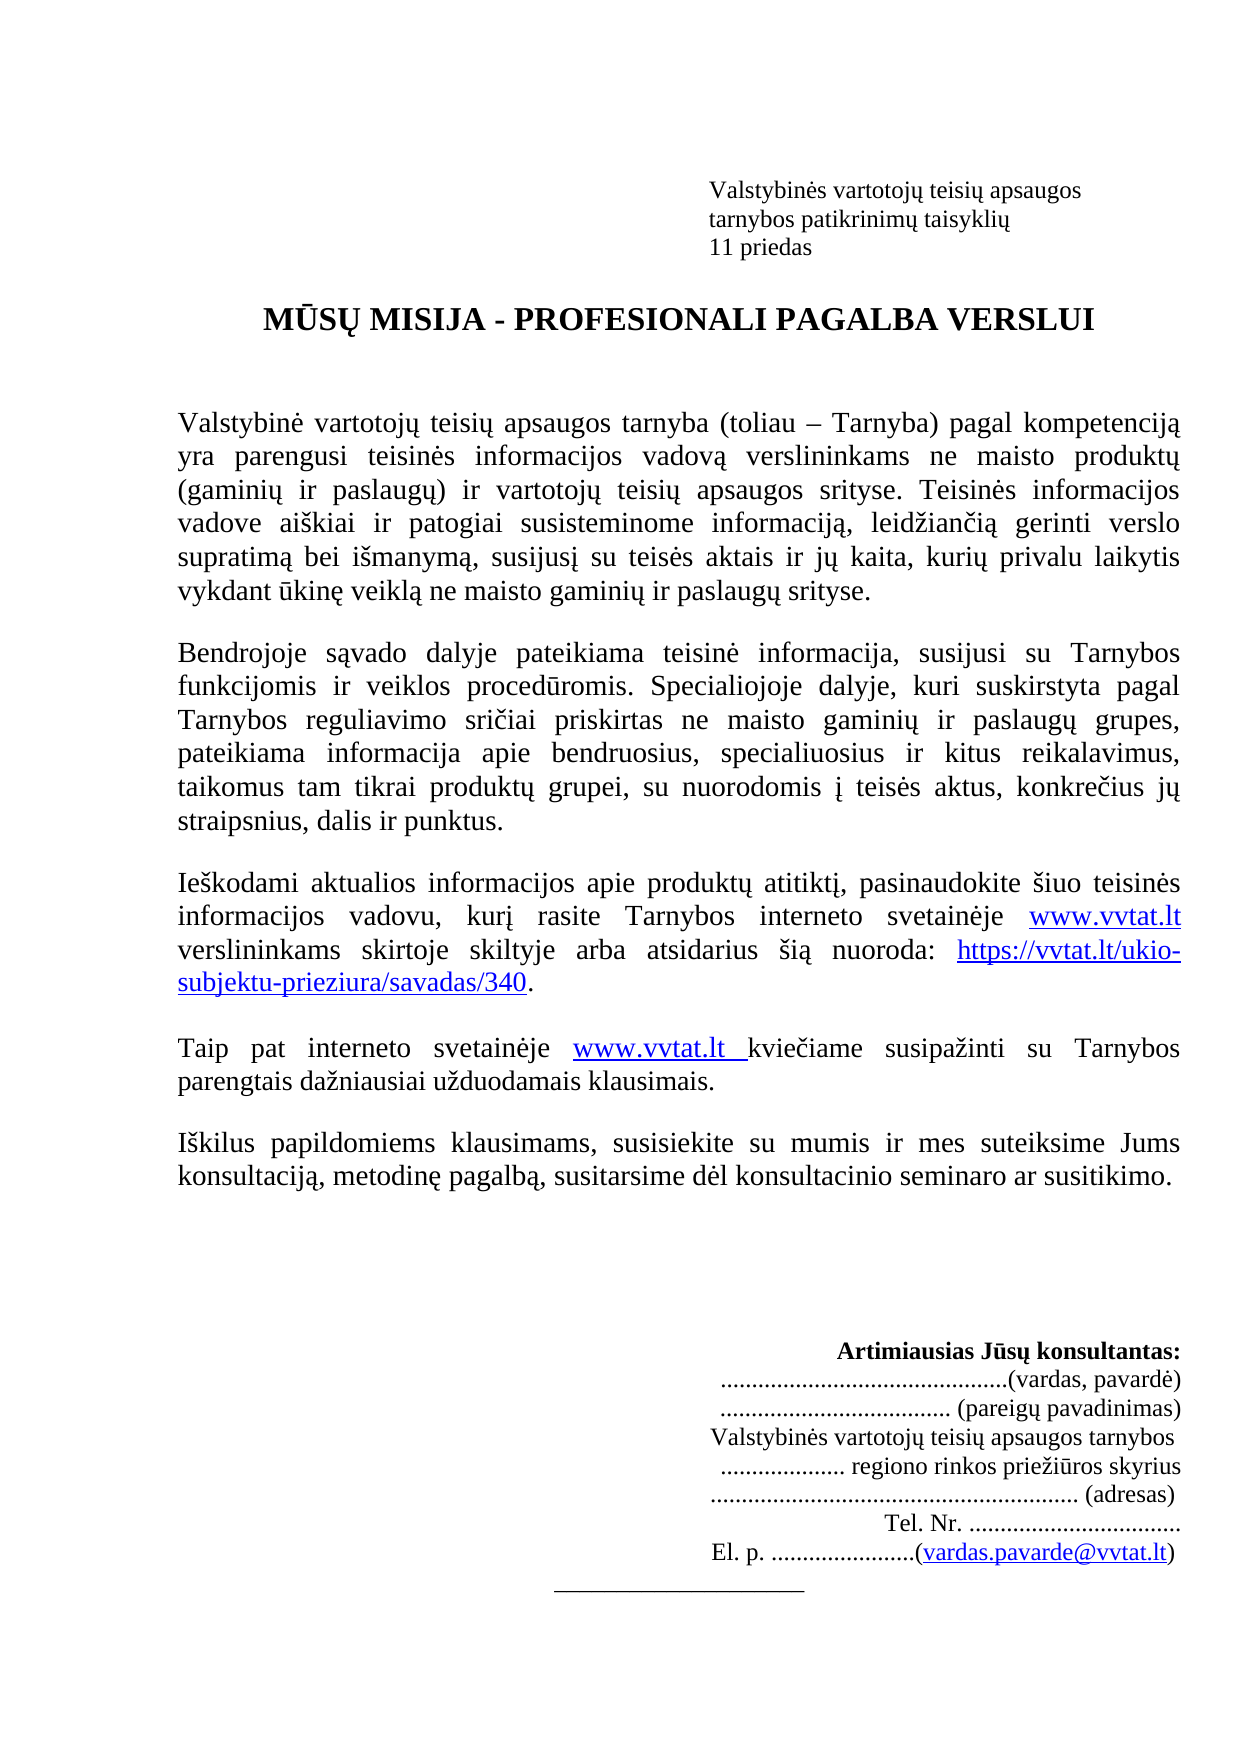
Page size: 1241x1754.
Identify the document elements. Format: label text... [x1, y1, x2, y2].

text MŪSŲ MISIJA - PROFESIONALI PAGALBA VERSLUI [177, 299, 1181, 338]
text tarnybos patikrinimų taisyklių [177, 204, 1181, 232]
text 11 priedas [177, 232, 1181, 261]
text Bendrojoje sąvado dalyje pateikiama teisinė informacija, susijusi su Tarnybos funkcijomis ir veiklos procedūromis. Specialiojoje dalyje, kuri suskirstyta pagal Tarnybos reguliavimo sričiai priskirtas ne maisto gaminių ir paslaugų grupes, pateikiama informacija apie bendruosius, specialiuosius ir kitus reikalavimus, taikomus tam tikrai produktų grupei, su nuorodomis į teisės aktus, konkrečius jų straipsnius, dalis ir punktus. [177, 635, 1181, 836]
text .................... regiono rinkos priežiūros skyrius [177, 1451, 1181, 1479]
text ..................................... (pareigų pavadinimas) [177, 1393, 1181, 1422]
text Iškilus papildomiems klausimams, susisiekite su mumis ir mes suteiksime Jums konsultaciją, metodinę pagalbą, susitarsime dėl konsultacinio seminaro ar susitikimo. [177, 1125, 1181, 1192]
text Taip pat interneto svetainėje www.vvtat.lt kviečiame susipažinti su Tarnybos parengtais dažniausiai užduodamais klausimais. [177, 1030, 1181, 1096]
text El. p. .......................(vardas.pavarde@vvtat.lt) [177, 1537, 1181, 1566]
text ..............................................(vardas, pavardė) [177, 1364, 1181, 1393]
text ____________________ [177, 1566, 1181, 1594]
text Tel. Nr. .................................. [177, 1508, 1181, 1537]
text Artimiausias Jūsų konsultantas: [177, 1336, 1181, 1364]
text Ieškodami aktualios informacijos apie produktų atitiktį, pasinaudokite šiuo teisinės informacijos vadovu, kurį rasite Tarnybos interneto svetainėje www.vvtat.lt verslininkams skirtoje skiltyje arba atsidarius šią nuoroda: https://vvtat.lt/ukio-subjektu-prieziura/savadas/340. [177, 865, 1181, 998]
text Valstybinė vartotojų teisių apsaugos tarnyba (toliau – Tarnyba) pagal kompetenciją yra parengusi teisinės informacijos vadovą verslininkams ne maisto produktų (gaminių ir paslaugų) ir vartotojų teisių apsaugos srityse. Teisinės informacijos vadove aiškiai ir patogiai susisteminome informaciją, leidžiančią gerinti verslo supratimą bei išmanymą, susijusį su teisės aktais ir jų kaita, kurių privalu laikytis vykdant ūkinę veiklą ne maisto gaminių ir paslaugų srityse. [177, 405, 1181, 606]
text ........................................................... (adresas) [177, 1479, 1181, 1508]
text Valstybinės vartotojų teisių apsaugos [177, 175, 1181, 204]
text Valstybinės vartotojų teisių apsaugos tarnybos [177, 1422, 1181, 1451]
